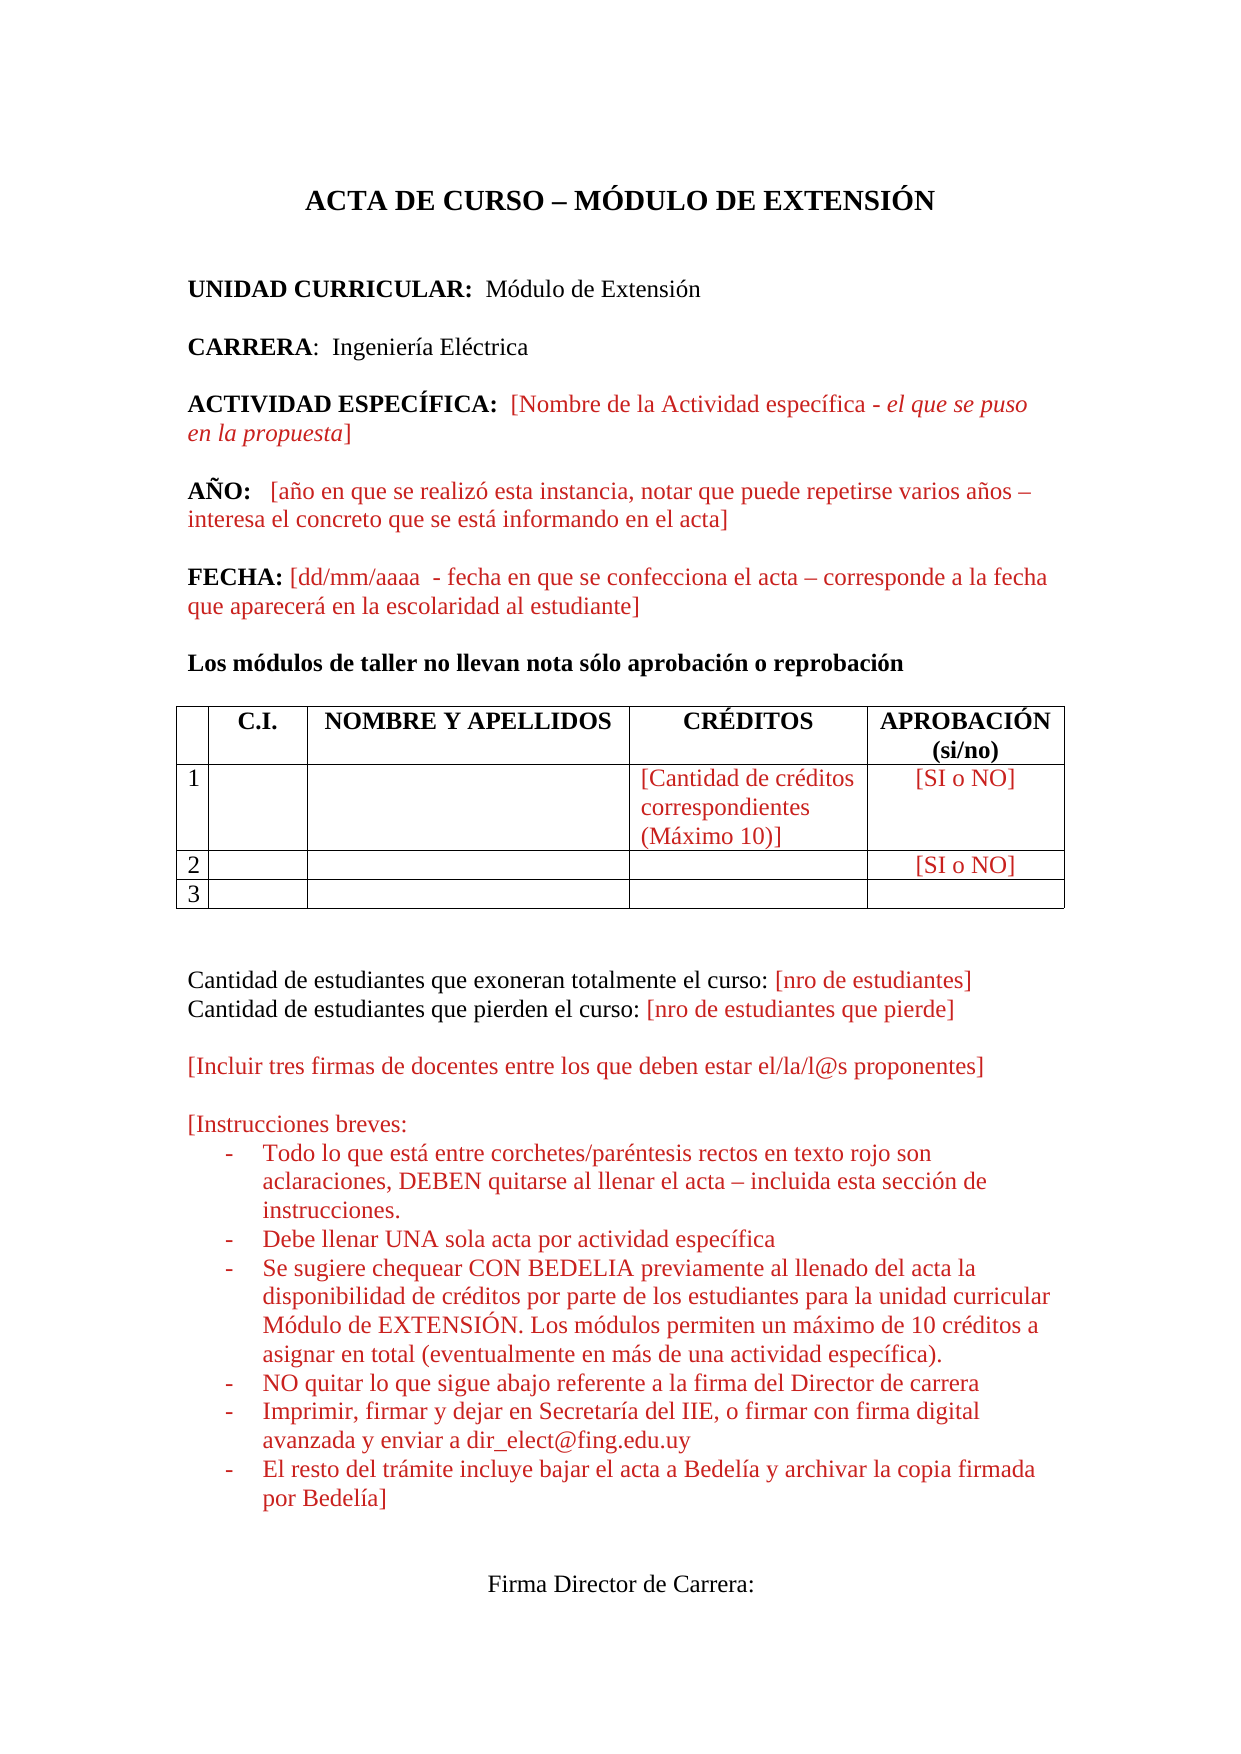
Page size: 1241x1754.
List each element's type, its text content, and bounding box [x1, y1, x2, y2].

subtitle Los módulos de taller no llevan nota sólo aprobación o reprobación [187, 648, 1053, 677]
text ACTIVIDAD ESPECÍFICA: [Nombre de la Actividad específica - el que se puso en la propuesta] [187, 389, 1053, 447]
table_cell [308, 880, 629, 907]
table_header APROBACIÓN (si/no) [868, 707, 1064, 763]
table_cell [SI o NO] [868, 765, 1064, 850]
table_cell [209, 851, 307, 879]
list Imprimir, firmar y dejar en Secretaría del IIE, o firmar con firma digital avanzada y enviar a dir_elect@fing.edu.uy [225, 1396, 1053, 1454]
table_cell 1 [177, 765, 208, 850]
table_header NOMBRE Y APELLIDOS [308, 707, 629, 763]
text FECHA: [dd/mm/aaaa - fecha en que se confecciona el acta – corresponde a la fecha que aparecerá en la escolaridad al estudiante] [187, 562, 1053, 619]
table_header [177, 707, 208, 763]
text UNIDAD CURRICULAR: Módulo de Extensión [187, 274, 1053, 303]
list Todo lo que está entre corchetes/paréntesis rectos en texto rojo son aclaraciones, DEBEN quitarse al llenar el acta – incluida esta sección de instrucciones. [225, 1138, 1053, 1224]
text CARRERA: Ingeniería Eléctrica [187, 332, 1053, 361]
table_cell [630, 851, 867, 879]
table_cell [209, 765, 307, 850]
table_cell [308, 765, 629, 850]
list NO quitar lo que sigue abajo referente a la firma del Director de carrera [225, 1368, 1053, 1396]
text [Instrucciones breves: [187, 1109, 1053, 1138]
table_cell 2 [177, 851, 208, 879]
list Debe llenar UNA sola acta por actividad específica [225, 1224, 1053, 1253]
table_cell [868, 880, 1064, 907]
text Cantidad de estudiantes que pierden el curso: [nro de estudiantes que pierde] [187, 994, 1053, 1023]
list El resto del trámite incluye bajar el acta a Bedelía y archivar la copia firmada por Bedelía] [225, 1454, 1053, 1511]
text [Incluir tres firmas de docentes entre los que deben estar el/la/l@s proponentes] [187, 1051, 1053, 1080]
text Firma Director de Carrera: [487, 1569, 1053, 1598]
list Se sugiere chequear CON BEDELIA previamente al llenado del acta la disponibilidad de créditos por parte de los estudiantes para la unidad curricular Módulo de EXTENSIÓN. Los módulos permiten un máximo de 10 créditos a asignar en total (eventualmente en más de una actividad específica). [225, 1253, 1053, 1368]
table_cell [308, 851, 629, 879]
table_cell [SI o NO] [868, 851, 1064, 879]
table_header CRÉDITOS [630, 707, 867, 763]
table_cell [630, 880, 867, 907]
table_header C.I. [209, 707, 307, 763]
table_cell [209, 880, 307, 907]
text AÑO: [año en que se realizó esta instancia, notar que puede repetirse varios años – interesa el concreto que se está informando en el acta] [187, 476, 1053, 533]
table_cell 3 [177, 880, 208, 907]
title ACTA DE CURSO – MÓDULO DE EXTENSIÓN [187, 183, 1053, 217]
table_cell [Cantidad de créditos correspondientes (Máximo 10)] [630, 765, 867, 850]
text Cantidad de estudiantes que exoneran totalmente el curso: [nro de estudiantes] [187, 965, 1053, 994]
